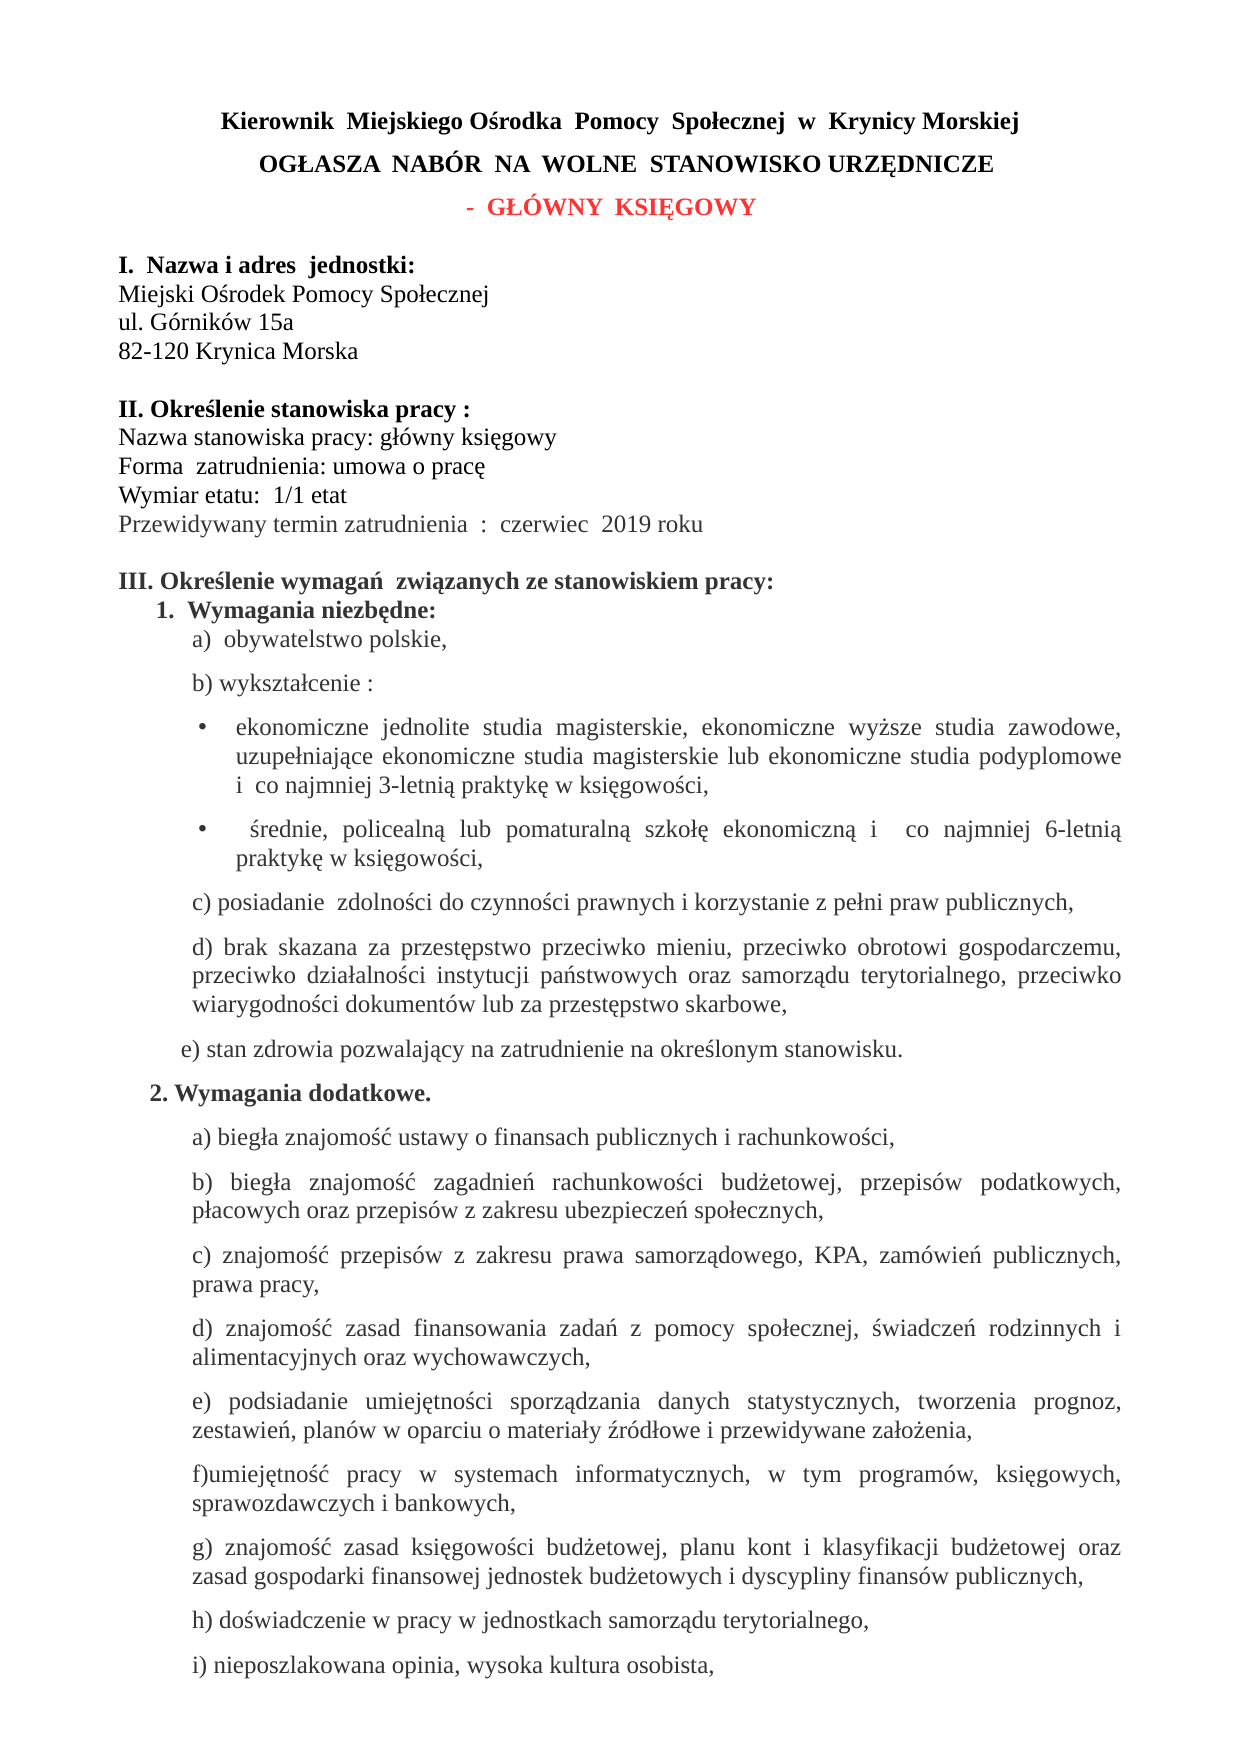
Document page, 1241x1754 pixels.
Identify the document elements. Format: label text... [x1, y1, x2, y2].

text 1. Wymagania niezbędne: [118, 595, 1122, 624]
list a) biegła znajomość ustawy o finansach publicznych i rachunkowości, [118, 1122, 1122, 1151]
list b) wykształcenie : [118, 668, 1122, 697]
list f)umiejętność pracy w systemach informatycznych, w tym programów, księgowych, sprawozdawczych i bankowych, [118, 1459, 1122, 1517]
text Kierownik Miejskiego Ośrodka Pomocy Społecznej w Krynicy Morskiej [118, 106, 1122, 135]
text OGŁASZA NABÓR NA WOLNE STANOWISKO URZĘDNICZE [118, 149, 1122, 178]
text II. Określenie stanowiska pracy : [118, 394, 1122, 422]
list g) znajomość zasad księgowości budżetowej, planu kont i klasyfikacji budżetowej oraz zasad gospodarki finansowej jednostek budżetowych i dyscypliny finansów publicznych, [118, 1532, 1122, 1590]
list c) znajomość przepisów z zakresu prawa samorządowego, KPA, zamówień publicznych, prawa pracy, [118, 1240, 1122, 1297]
list a) obywatelstwo polskie, [118, 624, 1122, 652]
list d) znajomość zasad finansowania zadań z pomocy społecznej, świadczeń rodzinnych i alimentacyjnych oraz wychowawczych, [118, 1313, 1122, 1371]
list ekonomiczne jednolite studia magisterskie, ekonomiczne wyższe studia zawodowe, uzupełniające ekonomiczne studia magisterskie lub ekonomiczne studia podyplomowe i co najmniej 3-letnią praktykę w księgowości, [198, 712, 1122, 799]
list h) doświadczenie w pracy w jednostkach samorządu terytorialnego, [118, 1606, 1122, 1634]
list b) biegła znajomość zagadnień rachunkowości budżetowej, przepisów podatkowych, płacowych oraz przepisów z zakresu ubezpieczeń społecznych, [118, 1167, 1122, 1224]
text Forma zatrudnienia: umowa o pracę [118, 451, 1122, 480]
list c) posiadanie zdolności do czynności prawnych i korzystanie z pełni praw publicznych, [118, 887, 1122, 916]
text III. Określenie wymagań związanych ze stanowiskiem pracy: [118, 566, 1122, 595]
text ul. Górników 15a [118, 307, 1122, 336]
text Przewidywany termin zatrudnienia : czerwiec 2019 roku [118, 509, 1122, 537]
list d) brak skazana za przestępstwo przeciwko mieniu, przeciwko obrotowi gospodarczemu, przeciwko działalności instytucji państwowych oraz samorządu terytorialnego, przeciwko wiarygodności dokumentów lub za przestępstwo skarbowe, [118, 932, 1122, 1018]
list średnie, policealną lub pomaturalną szkołę ekonomiczną i co najmniej 6-letnią praktykę w księgowości, [198, 814, 1122, 872]
text Wymiar etatu: 1/1 etat [118, 480, 1122, 509]
text 2. Wymagania dodatkowe. [118, 1078, 1122, 1107]
text I. Nazwa i adres jednostki: [118, 250, 1122, 279]
text Miejski Ośrodek Pomocy Społecznej [118, 279, 1122, 307]
text 82-120 Krynica Morska [118, 336, 1122, 365]
list e) podsiadanie umiejętności sporządzania danych statystycznych, tworzenia prognoz, zestawień, planów w oparciu o materiały źródłowe i przewidywane założenia, [118, 1386, 1122, 1444]
text Nazwa stanowiska pracy: główny księgowy [118, 422, 1122, 451]
text - GŁÓWNY KSIĘGOWY [118, 192, 1122, 221]
list i) nieposzlakowana opinia, wysoka kultura osobista, [118, 1650, 1122, 1679]
text e) stan zdrowia pozwalający na zatrudnienie na określonym stanowisku. [118, 1034, 1122, 1062]
